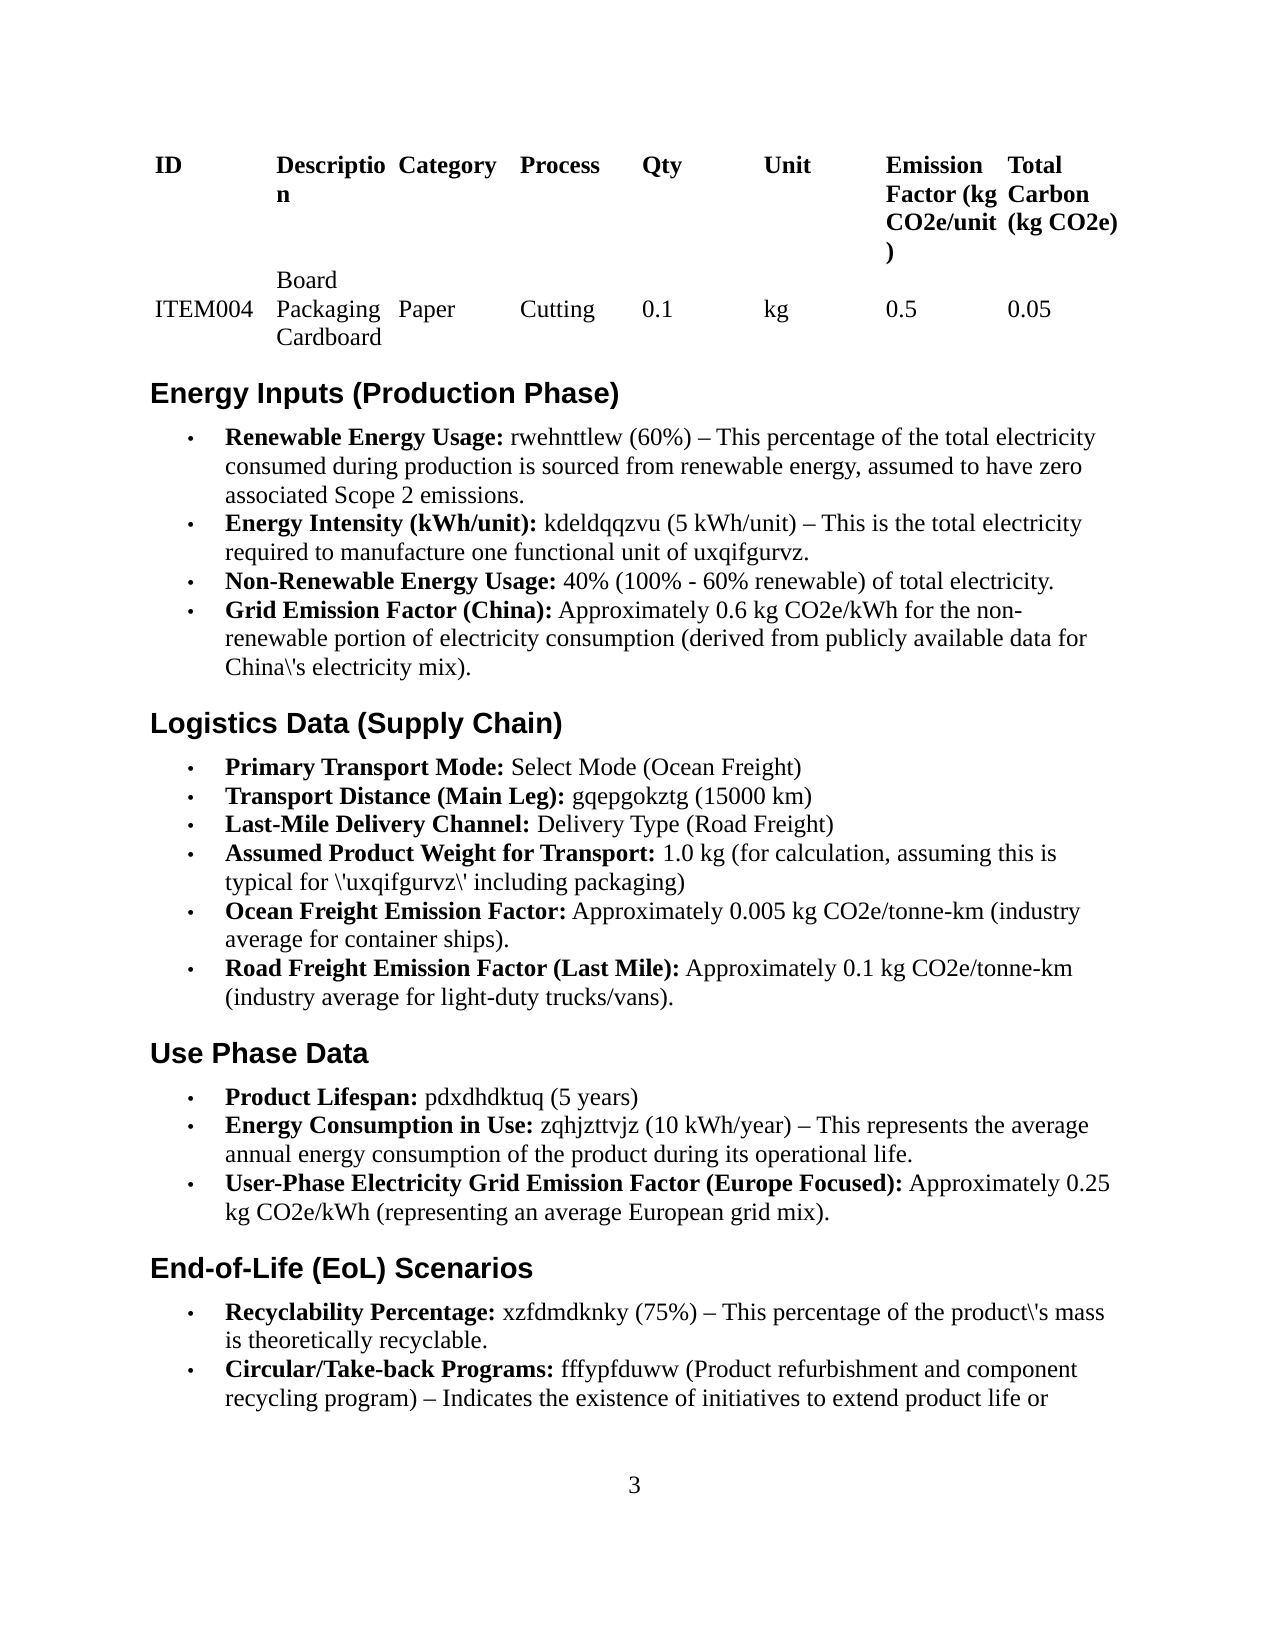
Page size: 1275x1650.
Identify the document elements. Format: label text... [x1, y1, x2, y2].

table_cell ITEM004 [150, 294, 272, 351]
table_cell [150, 265, 272, 294]
list Energy Consumption in Use: zqhjzttvjz (10 kWh/year) – This represents the average annual energy consumption of the product during its operational life. [187, 1111, 1125, 1168]
table_cell Packaging Cardboard [272, 294, 394, 351]
table_cell [394, 265, 516, 294]
list Assumed Product Weight for Transport: 1.0 kg (for calculation, assuming this is typical for \'uxqifgurvz\' including packaging) [187, 838, 1125, 896]
list User-Phase Electricity Grid Emission Factor (Europe Focused): Approximately 0.25 kg CO2e/kWh (representing an average European grid mix). [187, 1168, 1125, 1226]
table_cell Paper [394, 294, 516, 351]
table_header Emission Factor (kg CO2e/unit) [881, 150, 1003, 265]
table_cell [638, 265, 759, 294]
table_cell Cutting [516, 294, 637, 351]
table_cell [516, 265, 637, 294]
list Renewable Energy Usage: rwehnttlew (60%) – This percentage of the total electricity consumed during production is sourced from renewable energy, assumed to have zero associated Scope 2 emissions. [187, 422, 1125, 508]
list Product Lifespan: pdxdhdktuq (5 years) [187, 1082, 1125, 1111]
table_cell [759, 265, 881, 294]
table_header Process [516, 150, 637, 265]
list Energy Intensity (kWh/unit): kdeldqqzvu (5 kWh/unit) – This is the total electricity required to manufacture one functional unit of uxqifgurvz. [187, 508, 1125, 566]
table_cell 0.05 [1003, 294, 1125, 351]
list Grid Emission Factor (China): Approximately 0.6 kg CO2e/kWh for the non-renewable portion of electricity consumption (derived from publicly available data for China\'s electricity mix). [187, 595, 1125, 681]
table_header Category [394, 150, 516, 265]
table_header Qty [638, 150, 759, 265]
subtitle Energy Inputs (Production Phase) [150, 376, 1125, 410]
table_cell 0.5 [881, 294, 1003, 351]
table_cell Board [272, 265, 394, 294]
list Road Freight Emission Factor (Last Mile): Approximately 0.1 kg CO2e/tonne-km (industry average for light-duty trucks/vans). [187, 953, 1125, 1011]
list Recyclability Percentage: xzfdmdknky (75%) – This percentage of the product\'s mass is theoretically recyclable. [187, 1297, 1125, 1354]
list Primary Transport Mode: Select Mode (Ocean Freight) [187, 752, 1125, 781]
subtitle End-of-Life (EoL) Scenarios [150, 1251, 1125, 1284]
list Circular/Take-back Programs: fffypfduww (Product refurbishment and component recycling program) – Indicates the existence of initiatives to extend product life or [187, 1354, 1125, 1412]
list Last-Mile Delivery Channel: Delivery Type (Road Freight) [187, 809, 1125, 838]
table_cell [1003, 265, 1125, 294]
table_cell kg [759, 294, 881, 351]
table_header Unit [759, 150, 881, 265]
list Ocean Freight Emission Factor: Approximately 0.005 kg CO2e/tonne-km (industry average for container ships). [187, 896, 1125, 953]
table_cell [881, 265, 1003, 294]
subtitle Logistics Data (Supply Chain) [150, 706, 1125, 739]
subtitle Use Phase Data [150, 1036, 1125, 1069]
table_cell 0.1 [638, 294, 759, 351]
table_header ID [150, 150, 272, 265]
list Non-Renewable Energy Usage: 40% (100% - 60% renewable) of total electricity. [187, 566, 1125, 595]
table_header Total Carbon (kg CO2e) [1003, 150, 1125, 265]
list Transport Distance (Main Leg): gqepgokztg (15000 km) [187, 781, 1125, 809]
table_header Description [272, 150, 394, 265]
